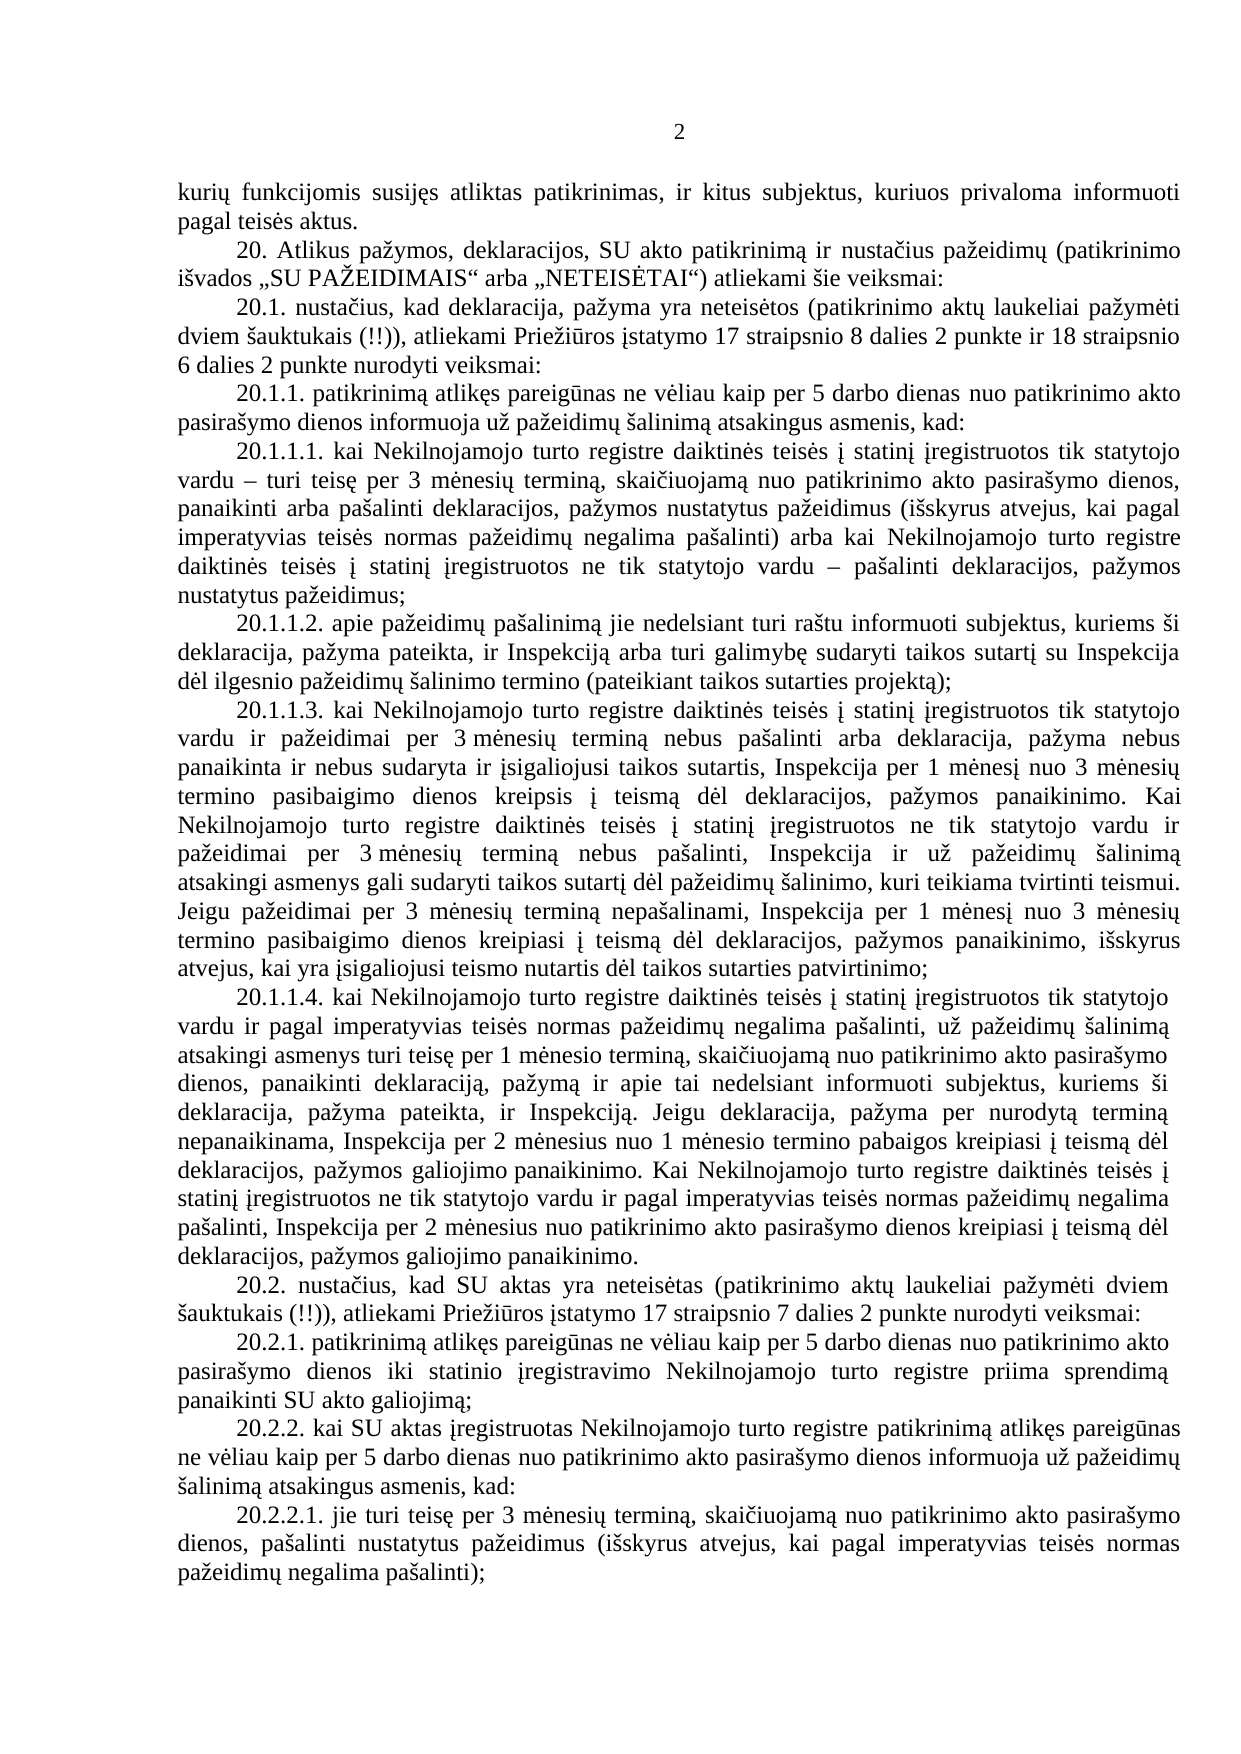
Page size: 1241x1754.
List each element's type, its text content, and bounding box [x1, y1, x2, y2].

text 20.2.2.1. jie turi teisę per 3 mėnesių terminą, skaičiuojamą nuo patikrinimo akto pasirašymo dienos, pašalinti nustatytus pažeidimus (išskyrus atvejus, kai pagal imperatyvias teisės normas pažeidimų negalima pašalinti); [177, 1500, 1181, 1586]
text 20.2. nustačius, kad SU aktas yra neteisėtas (patikrinimo aktų laukeliai pažymėti dviem šauktukais (!!)), atliekami Priežiūros įstatymo 17 straipsnio 7 dalies 2 punkte nurodyti veiksmai: [177, 1270, 1169, 1327]
text 20.1.1. patikrinimą atlikęs pareigūnas ne vėliau kaip per 5 darbo dienas nuo patikrinimo akto pasirašymo dienos informuoja už pažeidimų šalinimą atsakingus asmenis, kad: [177, 378, 1181, 436]
text 20.1.1.1. kai Nekilnojamojo turto registre daiktinės teisės į statinį įregistruotos tik statytojo vardu – turi teisę per 3 mėnesių terminą, skaičiuojamą nuo patikrinimo akto pasirašymo dienos, panaikinti arba pašalinti deklaracijos, pažymos nustatytus pažeidimus (išskyrus atvejus, kai pagal imperatyvias teisės normas pažeidimų negalima pašalinti) arba kai Nekilnojamojo turto registre daiktinės teisės į statinį įregistruotos ne tik statytojo vardu – pašalinti deklaracijos, pažymos nustatytus pažeidimus; [177, 436, 1181, 608]
text kurių funkcijomis susijęs atliktas patikrinimas, ir kitus subjektus, kuriuos privaloma informuoti pagal teisės aktus. [177, 177, 1181, 235]
text 20.2.1. patikrinimą atlikęs pareigūnas ne vėliau kaip per 5 darbo dienas nuo patikrinimo akto pasirašymo dienos iki statinio įregistravimo Nekilnojamojo turto registre priima sprendimą panaikinti SU akto galiojimą; [177, 1327, 1169, 1413]
text 20.1.1.2. apie pažeidimų pašalinimą jie nedelsiant turi raštu informuoti subjektus, kuriems ši deklaracija, pažyma pateikta, ir Inspekciją arba turi galimybę sudaryti taikos sutartį su Inspekcija dėl ilgesnio pažeidimų šalinimo termino (pateikiant taikos sutarties projektą); [177, 608, 1181, 695]
text 20.1.1.3. kai Nekilnojamojo turto registre daiktinės teisės į statinį įregistruotos tik statytojo vardu ir pažeidimai per 3 mėnesių terminą nebus pašalinti arba deklaracija, pažyma nebus panaikinta ir nebus sudaryta ir įsigaliojusi taikos sutartis, Inspekcija per 1 mėnesį nuo 3 mėnesių termino pasibaigimo dienos kreipsis į teismą dėl deklaracijos, pažymos panaikinimo. Kai Nekilnojamojo turto registre daiktinės teisės į statinį įregistruotos ne tik statytojo vardu ir pažeidimai per 3 mėnesių terminą nebus pašalinti, Inspekcija ir už pažeidimų šalinimą atsakingi asmenys gali sudaryti taikos sutartį dėl pažeidimų šalinimo, kuri teikiama tvirtinti teismui. Jeigu pažeidimai per 3 mėnesių terminą nepašalinami, Inspekcija per 1 mėnesį nuo 3 mėnesių termino pasibaigimo dienos kreipiasi į teismą dėl deklaracijos, pažymos panaikinimo, išskyrus atvejus, kai yra įsigaliojusi teismo nutartis dėl taikos sutarties patvirtinimo; [177, 695, 1181, 982]
text 20. Atlikus pažymos, deklaracijos, SU akto patikrinimą ir nustačius pažeidimų (patikrinimo išvados „SU PAŽEIDIMAIS“ arba „NETEISĖTAI“) atliekami šie veiksmai: [177, 235, 1181, 292]
text 20.1.1.4. kai Nekilnojamojo turto registre daiktinės teisės į statinį įregistruotos tik statytojo vardu ir pagal imperatyvias teisės normas pažeidimų negalima pašalinti, už pažeidimų šalinimą atsakingi asmenys turi teisę per 1 mėnesio terminą, skaičiuojamą nuo patikrinimo akto pasirašymo dienos, panaikinti deklaraciją, pažymą ir apie tai nedelsiant informuoti subjektus, kuriems ši deklaracija, pažyma pateikta, ir Inspekciją. Jeigu deklaracija, pažyma per nurodytą terminą nepanaikinama, Inspekcija per 2 mėnesius nuo 1 mėnesio termino pabaigos kreipiasi į teismą dėl deklaracijos, pažymos galiojimo panaikinimo. Kai Nekilnojamojo turto registre daiktinės teisės į statinį įregistruotos ne tik statytojo vardu ir pagal imperatyvias teisės normas pažeidimų negalima pašalinti, Inspekcija per 2 mėnesius nuo patikrinimo akto pasirašymo dienos kreipiasi į teismą dėl deklaracijos, pažymos galiojimo panaikinimo. [177, 982, 1169, 1270]
text 20.2.2. kai SU aktas įregistruotas Nekilnojamojo turto registre patikrinimą atlikęs pareigūnas ne vėliau kaip per 5 darbo dienas nuo patikrinimo akto pasirašymo dienos informuoja už pažeidimų šalinimą atsakingus asmenis, kad: [177, 1413, 1181, 1500]
text 20.1. nustačius, kad deklaracija, pažyma yra neteisėtos (patikrinimo aktų laukeliai pažymėti dviem šauktukais (!!)), atliekami Priežiūros įstatymo 17 straipsnio 8 dalies 2 punkte ir 18 straipsnio 6 dalies 2 punkte nurodyti veiksmai: [177, 292, 1181, 378]
